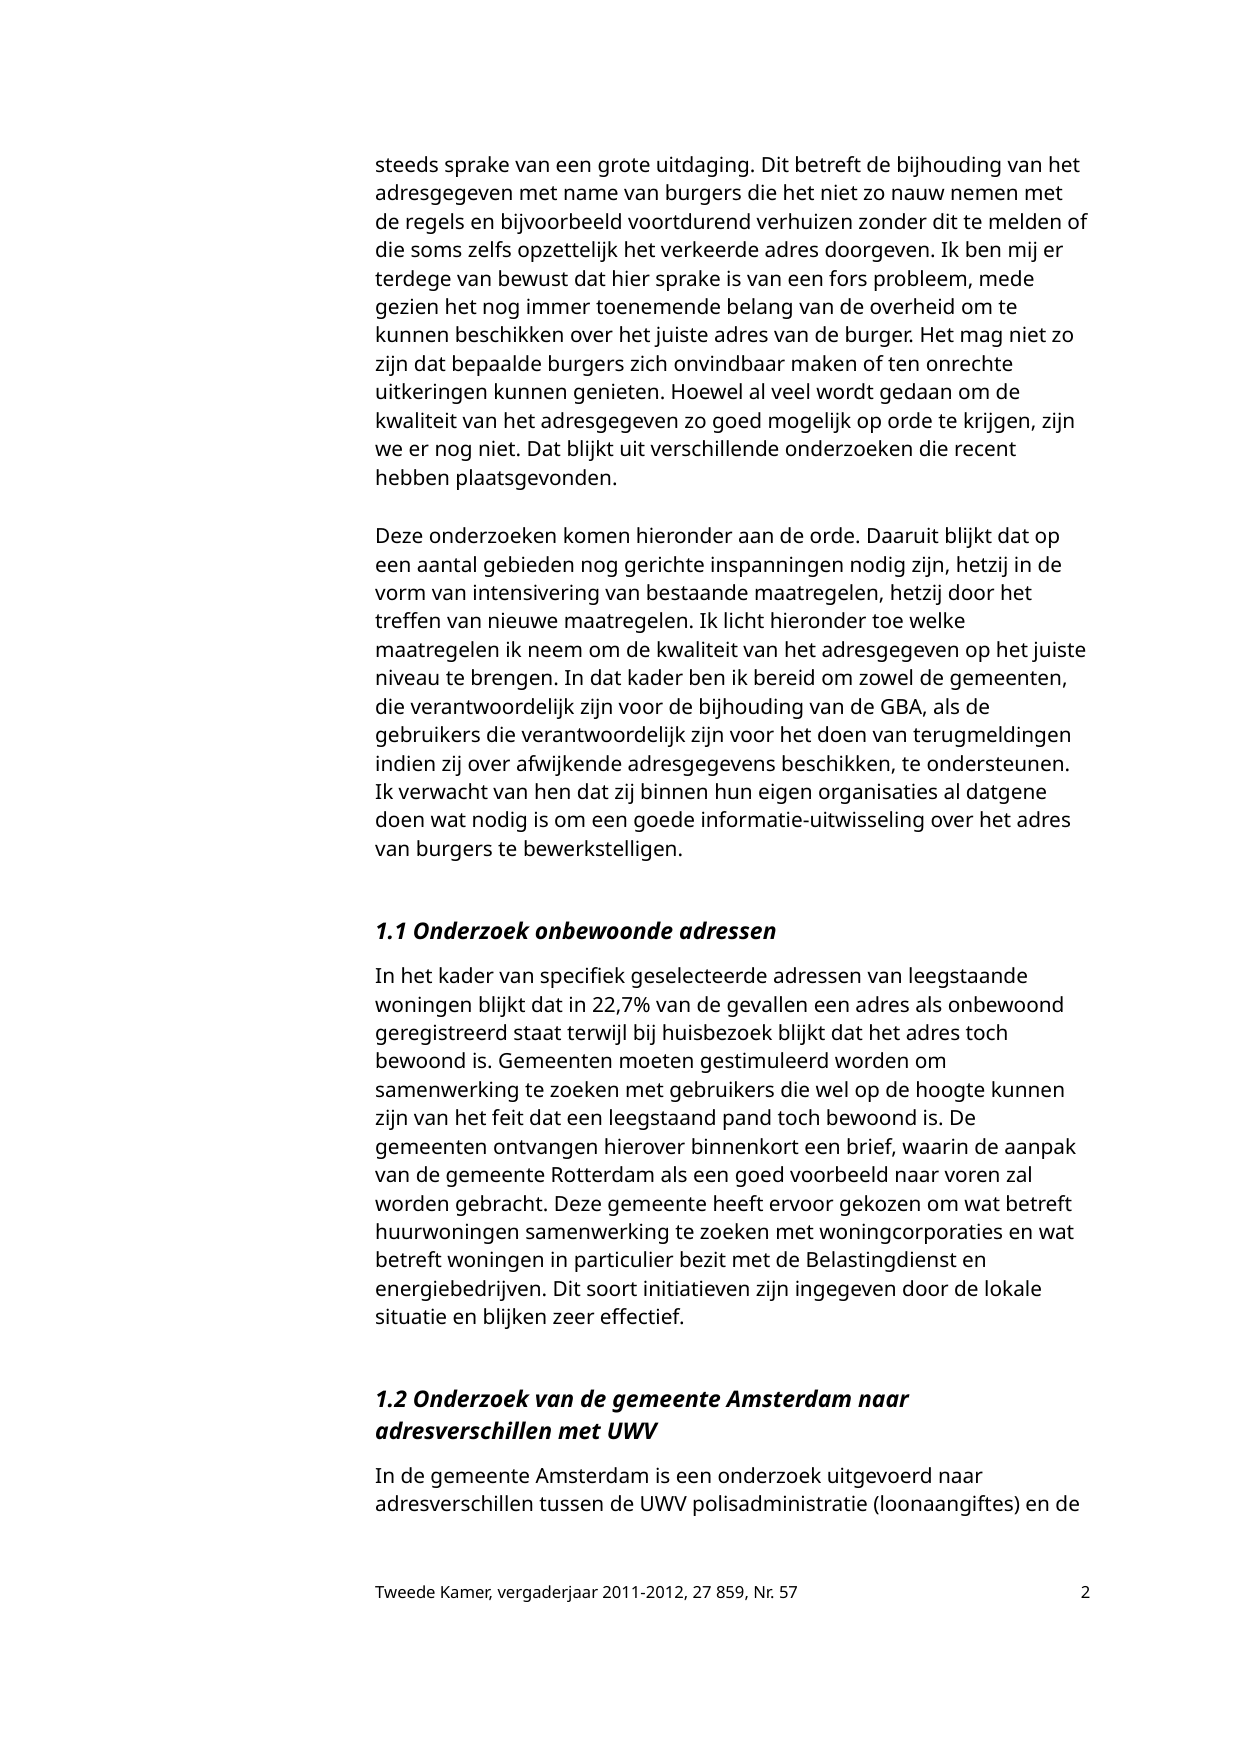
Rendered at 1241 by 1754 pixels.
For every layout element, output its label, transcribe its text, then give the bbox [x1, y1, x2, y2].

text Deze onderzoeken komen hieronder aan de orde. Daaruit blijkt dat op een aantal gebieden nog gerichte inspanningen nodig zijn, hetzij in de vorm van intensivering van bestaande maatregelen, hetzij door het treffen van nieuwe maatregelen. Ik licht hieronder toe welke maatregelen ik neem om de kwaliteit van het adresgegeven op het juiste niveau te brengen. In dat kader ben ik bereid om zowel de gemeenten, die verantwoordelijk zijn voor de bijhouding van de GBA, als de gebruikers die verantwoordelijk zijn voor het doen van terugmeldingen indien zij over afwijkende adresgegevens beschikken, te ondersteunen. Ik verwacht van hen dat zij binnen hun eigen organisaties al datgene doen wat nodig is om een goede informatie-uitwisseling over het adres van burgers te bewerkstelligen. [375, 521, 1090, 862]
subtitle 1.2 Onderzoek van de gemeente Amsterdam naar adresverschillen met UWV [375, 1383, 1090, 1446]
text In de gemeente Amsterdam is een onderzoek uitgevoerd naar adresverschillen tussen de UWV polisadministratie (loonaangiftes) en de [375, 1461, 1090, 1518]
text In het kader van specifiek geselecteerde adressen van leegstaande woningen blijkt dat in 22,7% van de gevallen een adres als onbewoond geregistreerd staat terwijl bij huisbezoek blijkt dat het adres toch bewoond is. Gemeenten moeten gestimuleerd worden om samenwerking te zoeken met gebruikers die wel op de hoogte kunnen zijn van het feit dat een leegstaand pand toch bewoond is. De gemeenten ontvangen hierover binnenkort een brief, waarin de aanpak van de gemeente Rotterdam als een goed voorbeeld naar voren zal worden gebracht. Deze gemeente heeft ervoor gekozen om wat betreft huurwoningen samenwerking te zoeken met woningcorporaties en wat betreft woningen in particulier bezit met de Belastingdienst en energiebedrijven. Dit soort initiatieven zijn ingegeven door de lokale situatie en blijken zeer effectief. [375, 961, 1090, 1331]
text steeds sprake van een grote uitdaging. Dit betreft de bijhouding van het adresgegeven met name van burgers die het niet zo nauw nemen met de regels en bijvoorbeeld voortdurend verhuizen zonder dit te melden of die soms zelfs opzettelijk het verkeerde adres doorgeven. Ik ben mij er terdege van bewust dat hier sprake is van een fors probleem, mede gezien het nog immer toenemende belang van de overheid om te kunnen beschikken over het juiste adres van de burger. Het mag niet zo zijn dat bepaalde burgers zich onvindbaar maken of ten onrechte uitkeringen kunnen genieten. Hoewel al veel wordt gedaan om de kwaliteit van het adresgegeven zo goed mogelijk op orde te krijgen, zijn we er nog niet. Dat blijkt uit verschillende onderzoeken die recent hebben plaatsgevonden. [375, 150, 1090, 491]
subtitle 1.1 Onderzoek onbewoonde adressen [375, 915, 1090, 946]
